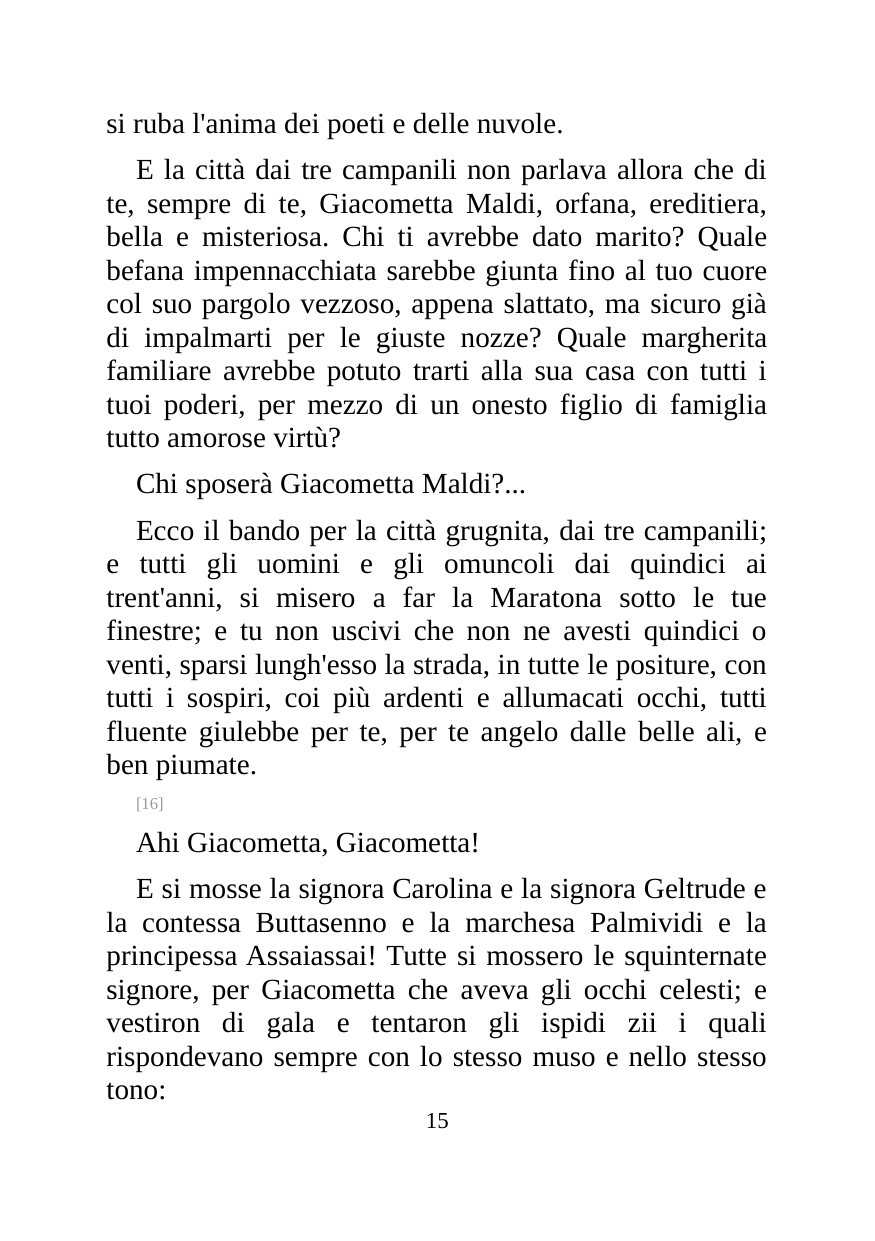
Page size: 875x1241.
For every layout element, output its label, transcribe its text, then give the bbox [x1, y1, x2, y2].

text [16] [106, 793, 768, 813]
text si ruba l'anima dei poeti e delle nuvole. [106, 106, 768, 140]
text E la città dai tre campanili non parlava allora che di te, sempre di te, Giacometta Maldi, orfana, ereditiera, bella e misteriosa. Chi ti avrebbe dato marito? Quale befana impennacchiata sarebbe giunta fino al tuo cuore col suo pargolo vezzoso, appena slattato, ma sicuro già di impalmarti per le giuste nozze? Quale margherita familiare avrebbe potuto trarti alla sua casa con tutti i tuoi poderi, per mezzo di un onesto figlio di famiglia tutto amorose virtù? [106, 152, 768, 454]
text Ahi Giacometta, Giacometta! [106, 825, 768, 859]
text Ecco il bando per la città grugnita, dai tre campanili; e tutti gli uomini e gli omuncoli dai quindici ai trent'anni, si misero a far la Maratona sotto le tue finestre; e tu non uscivi che non ne avesti quindici o venti, sparsi lungh'esso la strada, in tutte le positure, con tutti i sospiri, coi più ardenti e allumacati occhi, tutti fluente giulebbe per te, per te angelo dalle belle ali, e ben piumate. [106, 513, 768, 781]
text Chi sposerà Giacometta Maldi?... [106, 467, 768, 500]
text E si mosse la signora Carolina e la signora Geltrude e la contessa Buttasenno e la marchesa Palmividi e la principessa Assaiassai! Tutte si mossero le squinternate signore, per Giacometta che aveva gli occhi celesti; e vestiron di gala e tentaron gli ispidi zii i quali rispondevano sempre con lo stesso muso e nello stesso tono: [106, 871, 768, 1106]
